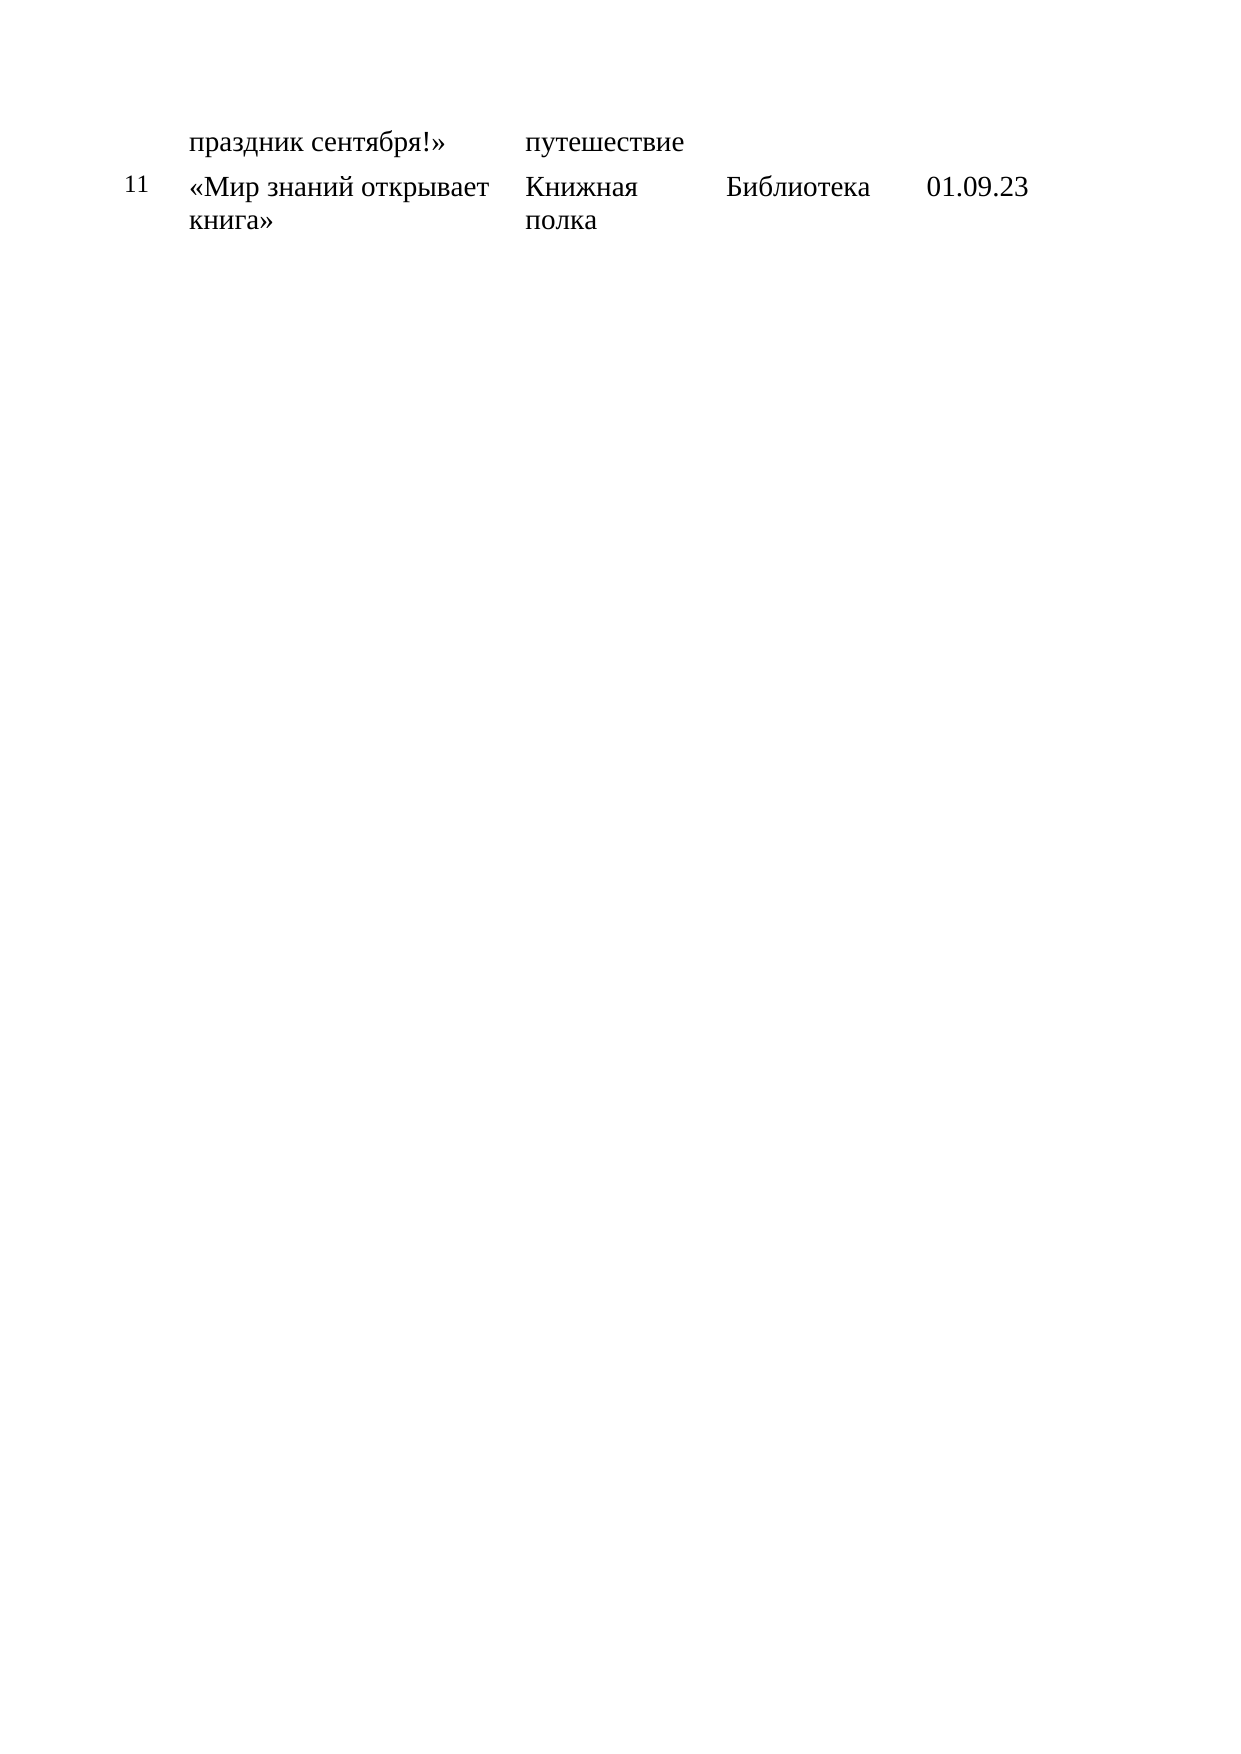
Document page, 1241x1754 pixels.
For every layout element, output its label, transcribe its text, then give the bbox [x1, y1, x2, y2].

table_cell Книжная полка [519, 163, 720, 242]
table_cell Библиотека [720, 163, 921, 242]
table_cell [720, 118, 921, 163]
table_cell [118, 118, 183, 163]
table_cell 01.09.23 [921, 163, 1122, 242]
table_cell 11 [118, 163, 183, 242]
table_cell «Мир знаний открывает книга» [183, 163, 519, 242]
table_cell путешествие [519, 118, 720, 163]
table_cell 01.09.23 [921, 118, 1122, 163]
table_cell праздник сентября!» [183, 118, 519, 163]
